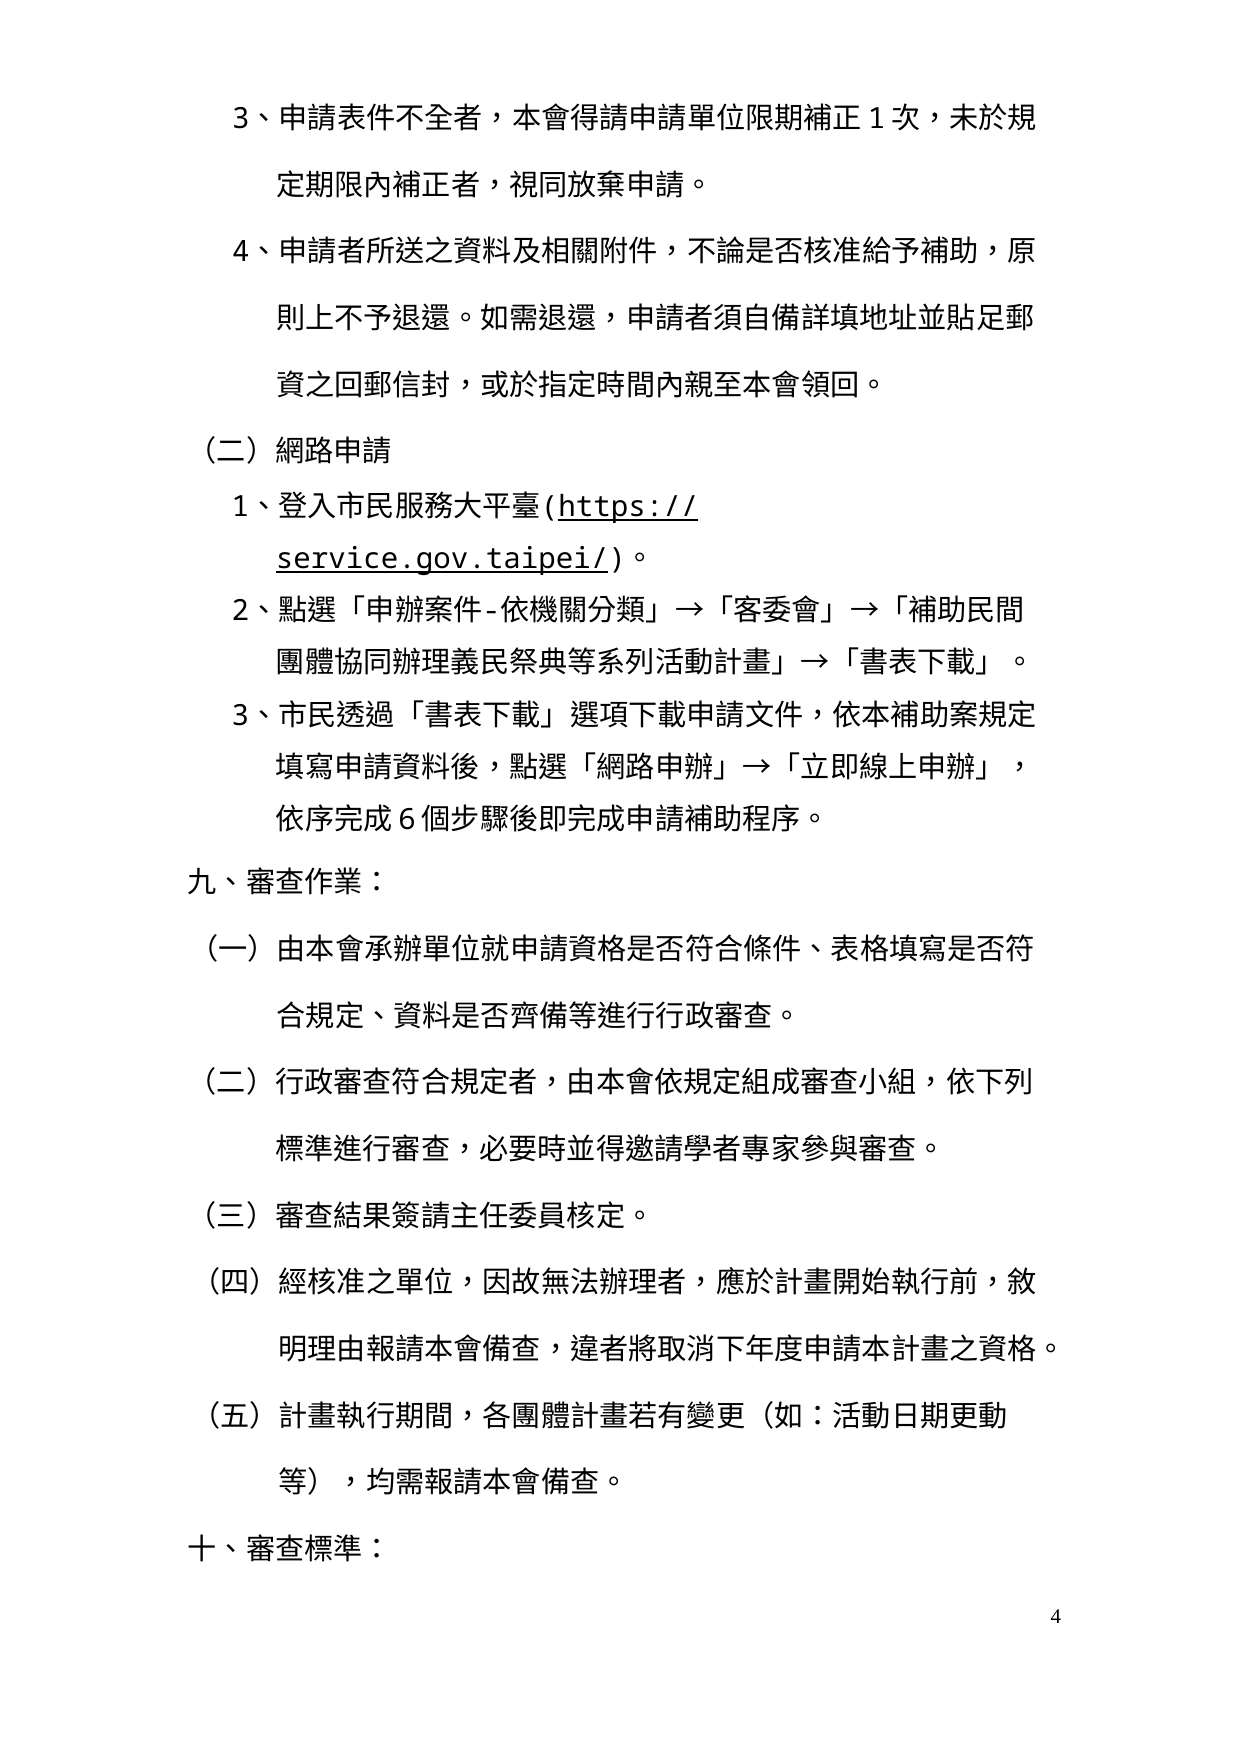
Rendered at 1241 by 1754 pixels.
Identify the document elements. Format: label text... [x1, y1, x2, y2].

text 2、點選「申辦案件-依機關分類」→「客委會」→「補助民間團體協同辦理義民祭典等系列活動計畫」→「書表下載」。 [231, 579, 1053, 683]
text （二）行政審查符合規定者，由本會依規定組成審查小組，依下列標準進行審查，必要時並得邀請學者專家參與審查。 [187, 1039, 1053, 1173]
text 九、審查作業： [187, 839, 1053, 906]
text 十、審查標準： [187, 1506, 1053, 1573]
text （五）計畫執行期間，各團體計畫若有變更（如：活動日期更動等），均需報請本會備查。 [191, 1373, 1053, 1506]
text 3、市民透過「書表下載」選項下載申請文件，依本補助案規定填寫申請資料後，點選「網路申辦」→「立即線上申辦」，依序完成6個步驟後即完成申請補助程序。 [231, 683, 1053, 839]
text （一）由本會承辦單位就申請資格是否符合條件、表格填寫是否符合規定、資料是否齊備等進行行政審查。 [189, 906, 1053, 1039]
text 3、申請表件不全者，本會得請申請單位限期補正1次，未於規定期限內補正者，視同放棄申請。 [232, 75, 1059, 208]
text 4、申請者所送之資料及相關附件，不論是否核准給予補助，原則上不予退還。如需退還，申請者須自備詳填地址並貼足郵資之回郵信封，或於指定時間內親至本會領回。 [232, 208, 1053, 408]
text 1、登入市民服務大平臺(https://service.gov.taipei/)。 [231, 475, 1053, 579]
text （二）網路申請 [187, 408, 1059, 475]
text （四）經核准之單位，因故無法辦理者，應於計畫開始執行前，敘明理由報請本會備查，違者將取消下年度申請本計畫之資格。 [191, 1239, 1053, 1373]
text （三）審查結果簽請主任委員核定。 [187, 1173, 1053, 1239]
